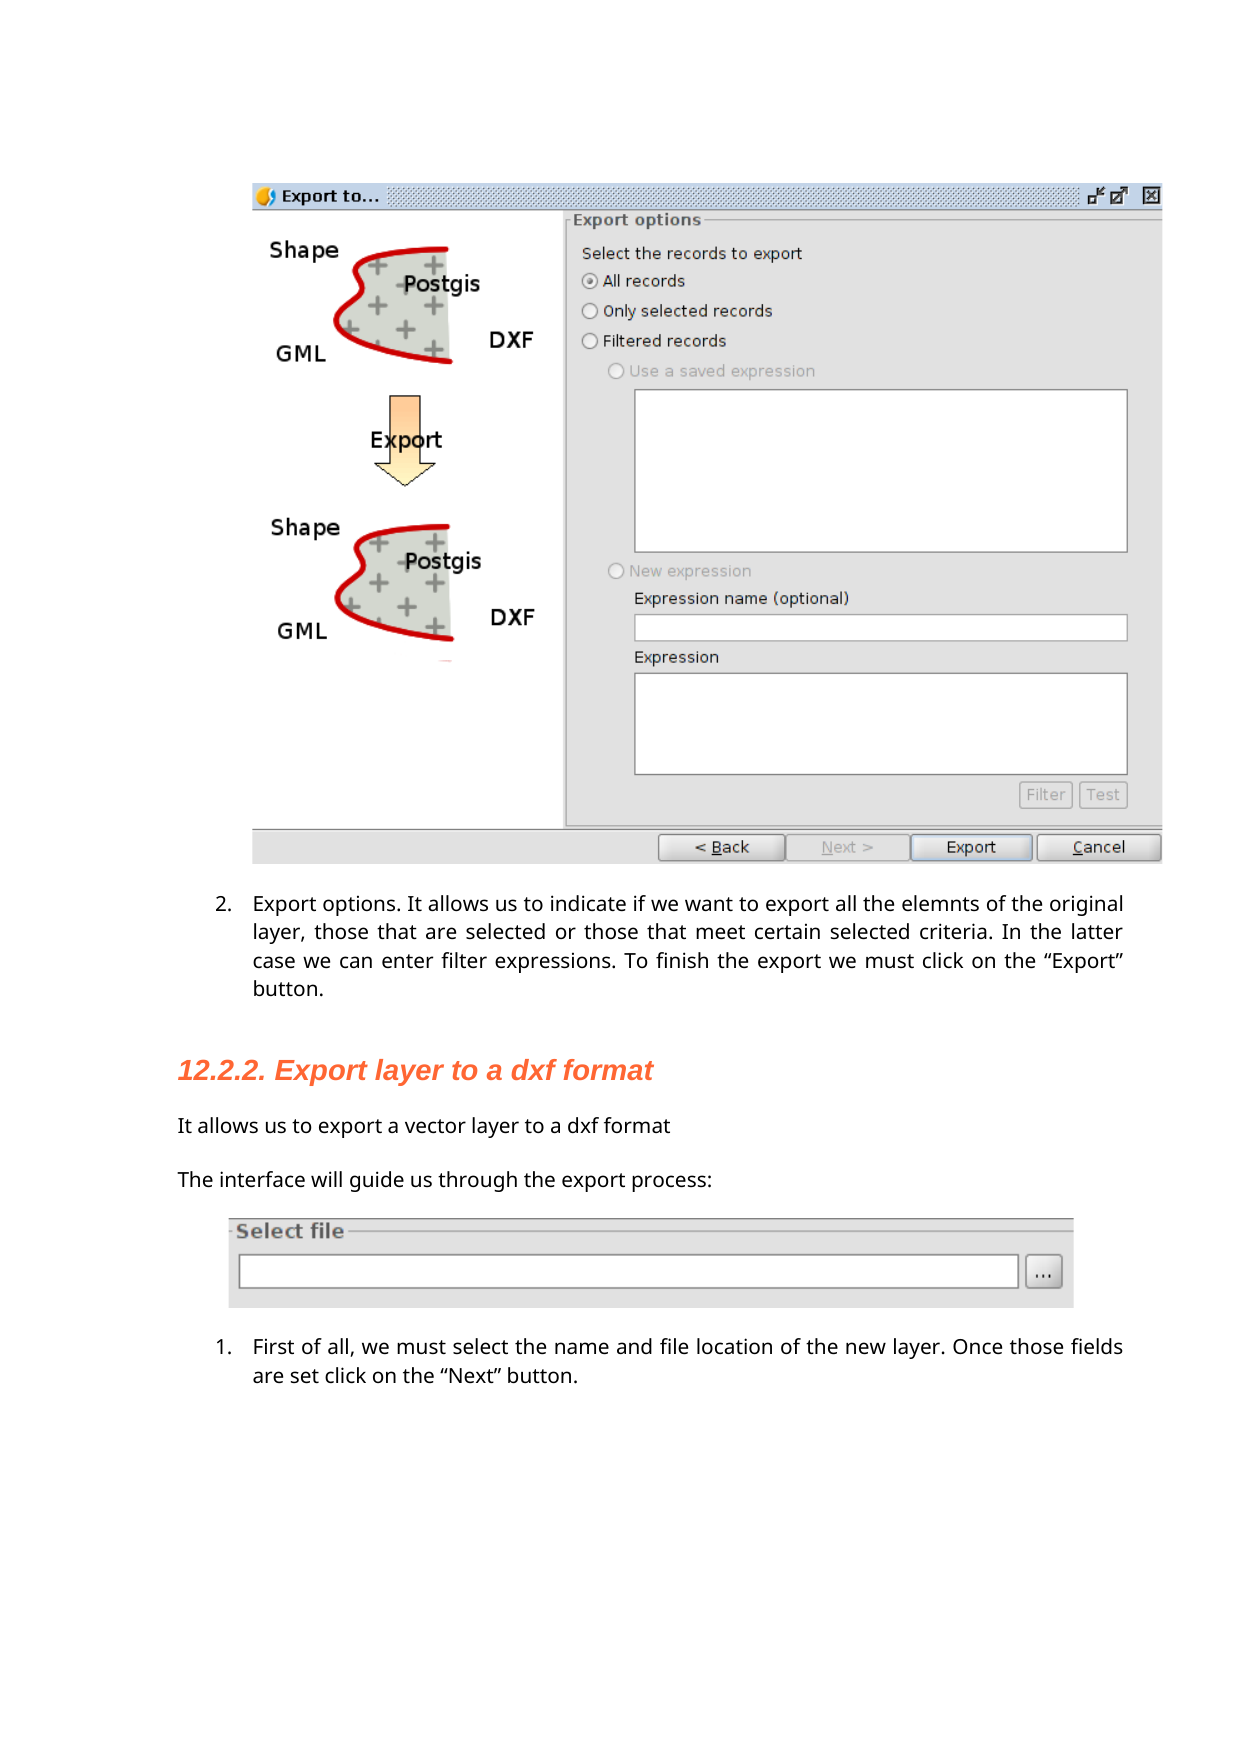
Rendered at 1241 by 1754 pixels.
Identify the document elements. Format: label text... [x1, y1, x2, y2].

list First of all, we must select the name and file location of the new layer. Once those fields are set click on the “Next” button. [215, 1332, 1125, 1389]
list Export options. It allows us to indicate if we want to export all the elemnts of the original layer, those that are selected or those that meet certain selected criteria. In the latter case we can enter filter expressions. To finish the export we must click on the “Export” button. [215, 889, 1125, 1003]
picture [252, 183, 1163, 864]
text It allows us to export a vector layer to a dxf format [177, 1111, 1125, 1140]
subtitle 12.2.2. Export layer to a dxf format [177, 1053, 1125, 1086]
text The interface will guide us through the export process: [177, 1165, 1125, 1193]
picture [228, 1218, 1074, 1308]
